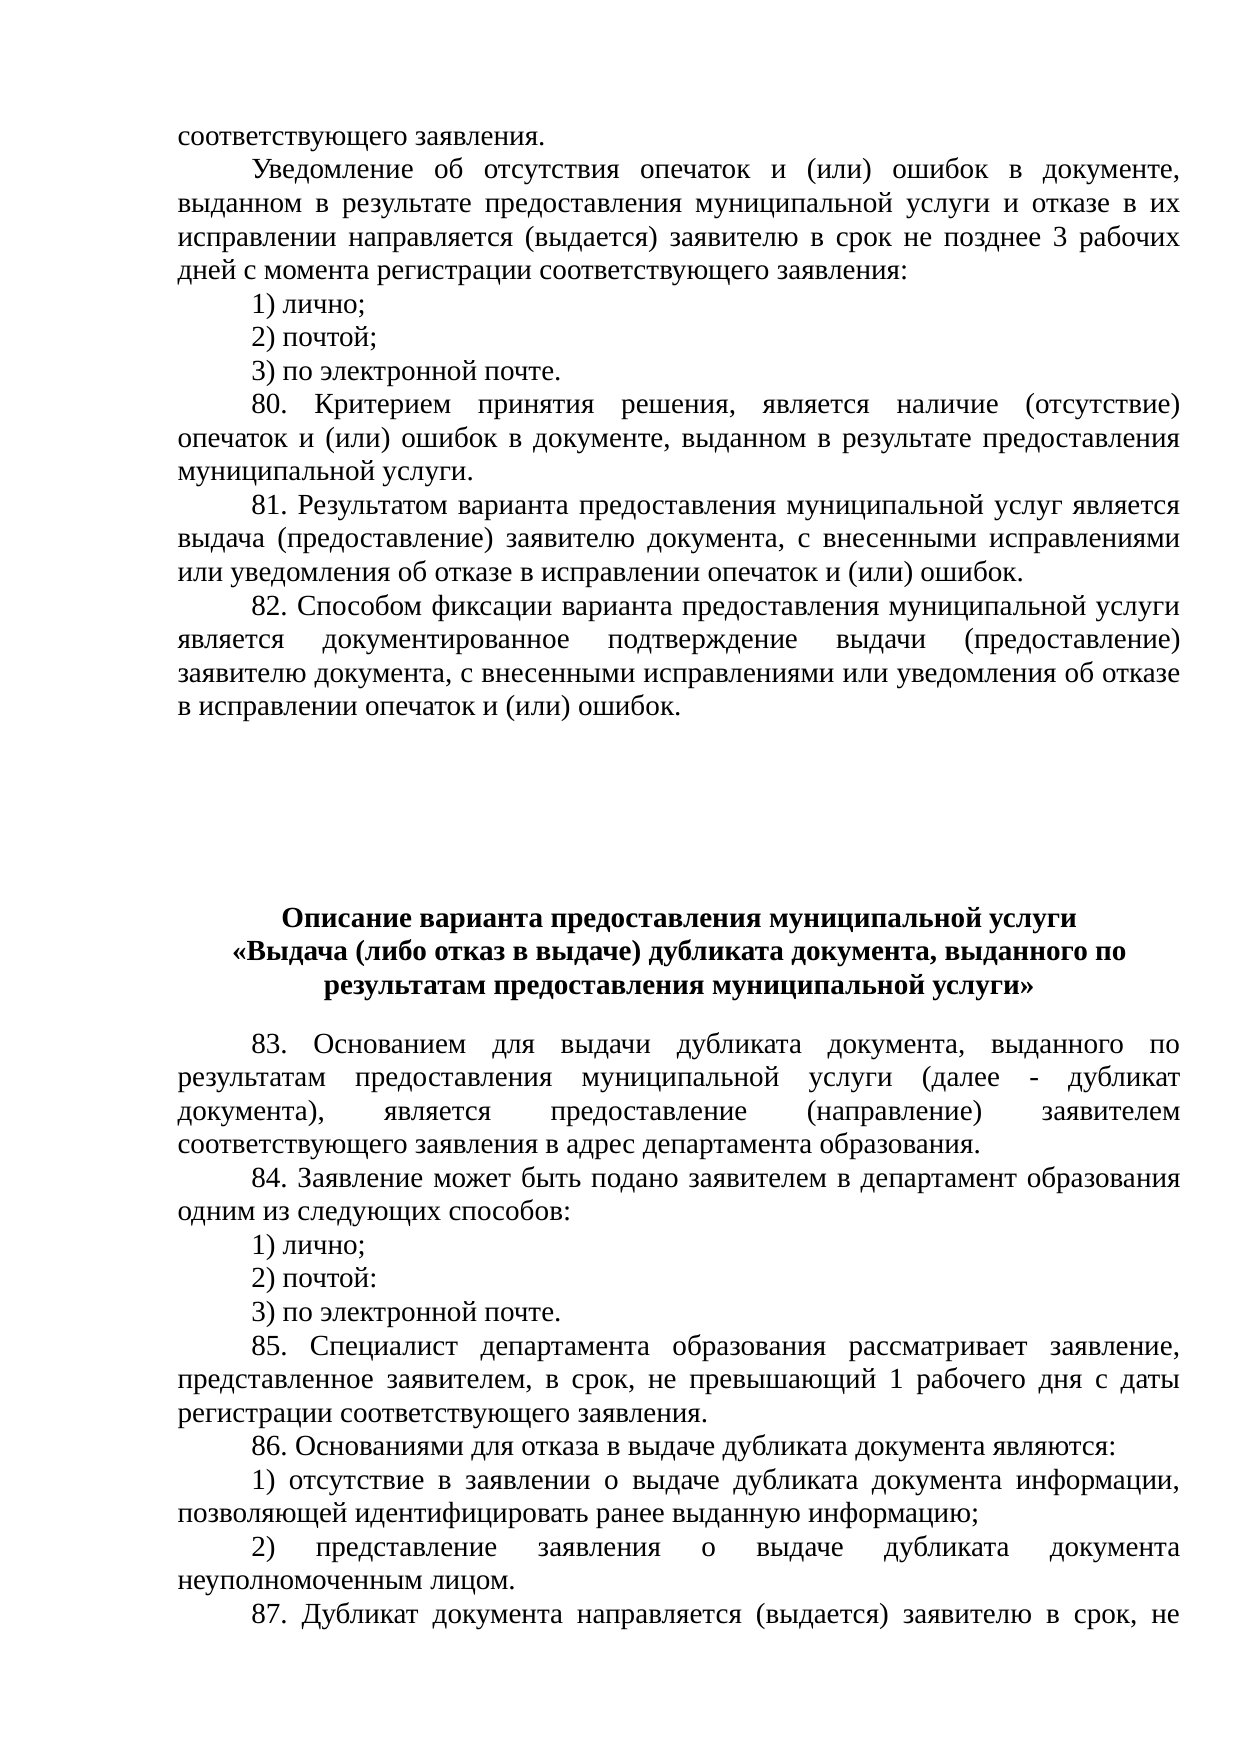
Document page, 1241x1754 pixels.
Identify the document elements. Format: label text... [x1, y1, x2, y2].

text 80. Критерием принятия решения, является наличие (отсутствие) опечаток и (или) ошибок в документе, выданном в результате предоставления муниципальной услуги. [177, 386, 1181, 487]
text 86. Основаниями для отказа в выдаче дубликата документа являются: [177, 1428, 1181, 1462]
text 2) представление заявления о выдаче дубликата документа неуполномоченным лицом. [177, 1529, 1181, 1596]
text 2) почтой; [177, 319, 1181, 353]
text 1) лично; [177, 286, 1181, 319]
text 1) отсутствие в заявлении о выдаче дубликата документа информации, позволяющей идентифицировать ранее выданную информацию; [177, 1462, 1181, 1529]
text Уведомление об отсутствия опечаток и (или) ошибок в документе, выданном в результате предоставления муниципальной услуги и отказе в их исправлении направляется (выдается) заявителю в срок не позднее 3 рабочих дней с момента регистрации соответствующего заявления: [177, 152, 1181, 286]
text соответствующего заявления. [177, 118, 1181, 152]
text 81. Результатом варианта предоставления муниципальной услуг является выдача (предоставление) заявителю документа, с внесенными исправлениями или уведомления об отказе в исправлении опечаток и (или) ошибок. [177, 487, 1181, 588]
text 82. Способом фиксации варианта предоставления муниципальной услуги является документированное подтверждение выдачи (предоставление) заявителю документа, с внесенными исправлениями или уведомления об отказе в исправлении опечаток и (или) ошибок. [177, 588, 1181, 722]
text 83. Основанием для выдачи дубликата документа, выданного по результатам предоставления муниципальной услуги (далее - дубликат документа), является предоставление (направление) заявителем соответствующего заявления в адрес департамента образования. [177, 1026, 1181, 1160]
text 1) лично; [177, 1227, 1181, 1261]
text Описание варианта предоставления муниципальной услуги [177, 900, 1181, 933]
text «Выдача (либо отказ в выдаче) дубликата документа, выданного по результатам предоставления муниципальной услуги» [177, 933, 1181, 1000]
text 3) по электронной почте. [177, 353, 1181, 386]
text 87. Дубликат документа направляется (выдается) заявителю в срок, не [177, 1596, 1181, 1629]
text 84. Заявление может быть подано заявителем в департамент образования одним из следующих способов: [177, 1160, 1181, 1227]
text 85. Специалист департамента образования рассматривает заявление, представленное заявителем, в срок, не превышающий 1 рабочего дня с даты регистрации соответствующего заявления. [177, 1328, 1181, 1428]
text 3) по электронной почте. [177, 1294, 1181, 1328]
text 2) почтой: [177, 1261, 1181, 1294]
